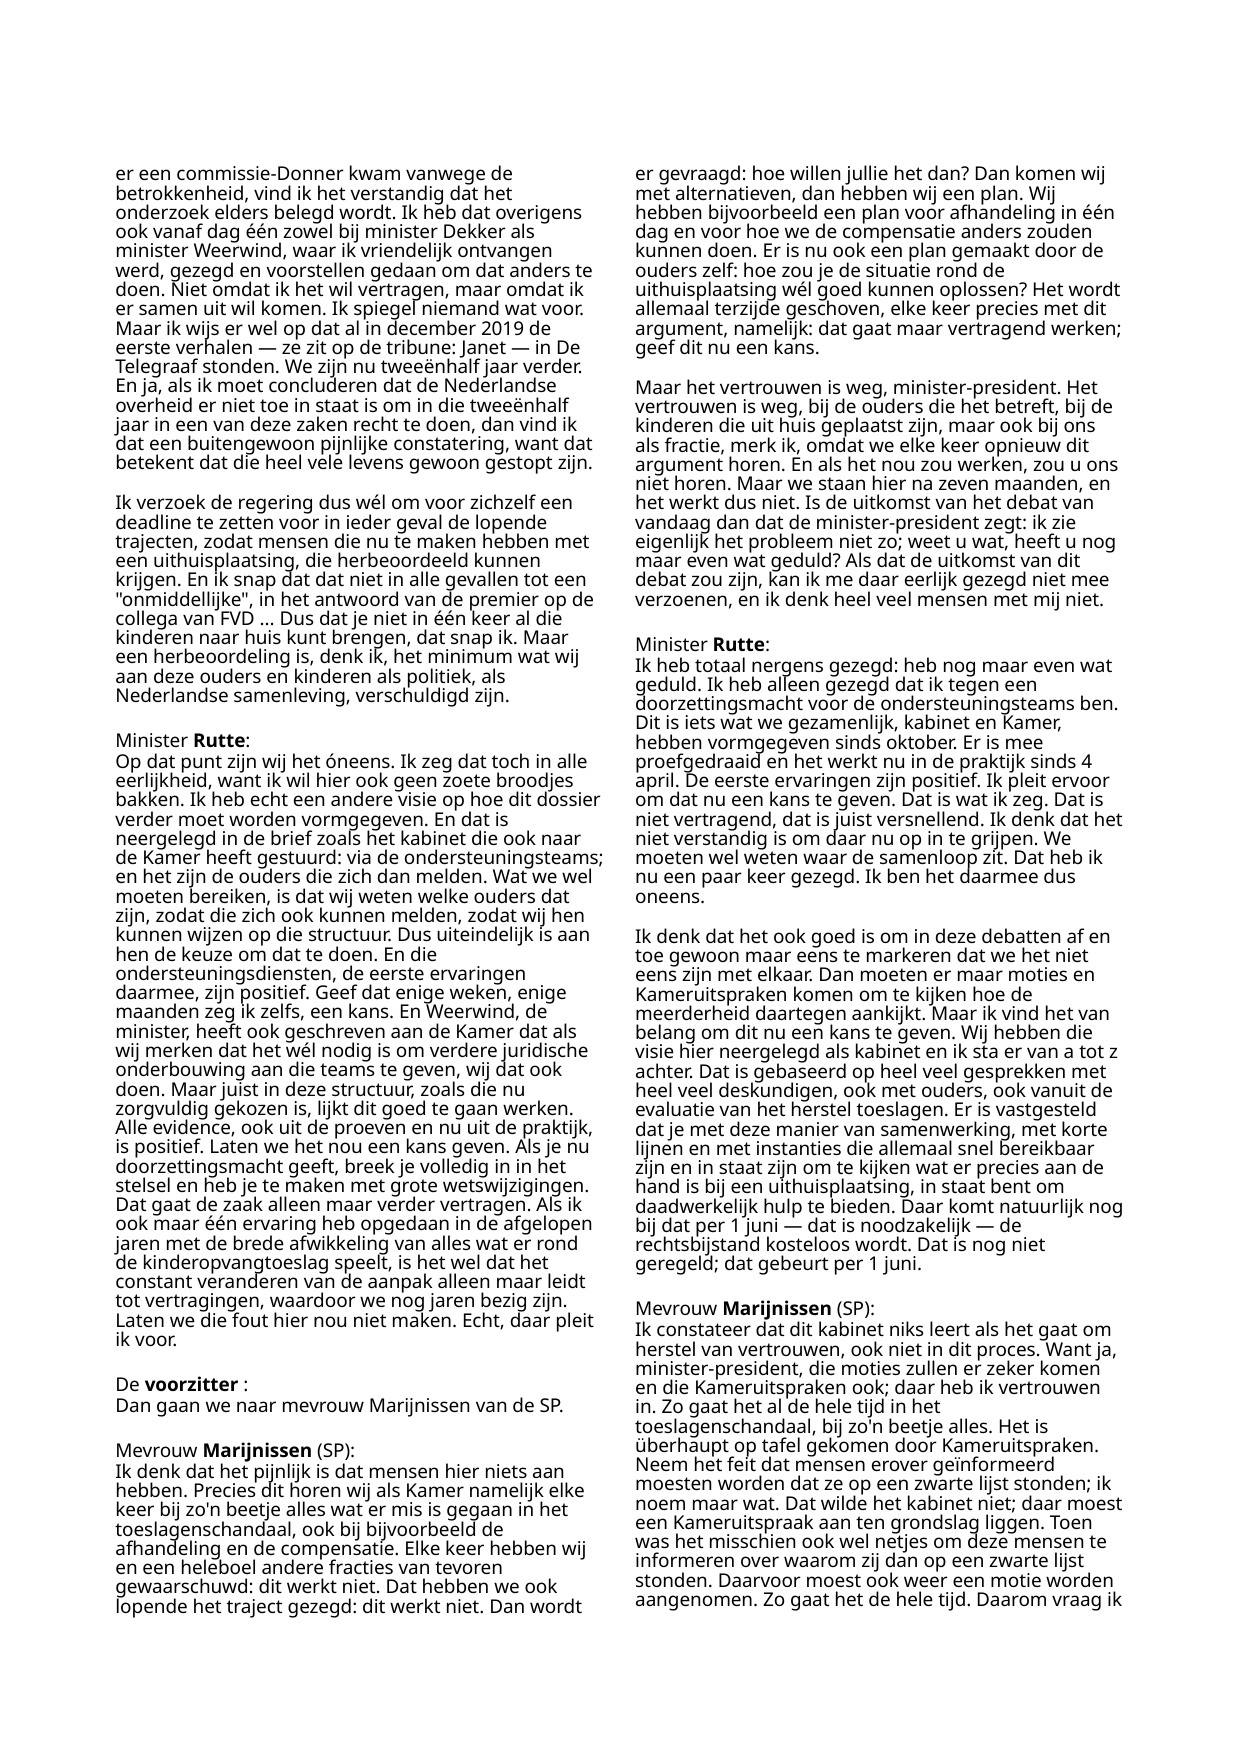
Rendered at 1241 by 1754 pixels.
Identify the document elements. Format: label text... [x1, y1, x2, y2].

text Minister Rutte: [115, 727, 605, 753]
text Maar het vertrouwen is weg, minister-president. Het vertrouwen is weg, bij de ouders die het betreft, bij de kinderen die uit huis geplaatst zijn, maar ook bij ons als fractie, merk ik, omdat we elke keer opnieuw dit argument horen. En als het nou zou werken, zou u ons niet horen. Maar we staan hier na zeven maanden, en het werkt dus niet. Is de uitkomst van het debat van vandaag dan dat de minister-president zegt: ik zie eigenlijk het probleem niet zo; weet u wat, heeft u nog maar even wat geduld? Als dat de uitkomst van dit debat zou zijn, kan ik me daar eerlijk gezegd niet mee verzoenen, en ik denk heel veel mensen met mij niet. [635, 379, 1125, 610]
text Ik verzoek de regering dus wél om voor zichzelf een deadline te zetten voor in ieder geval de lopende trajecten, zodat mensen die nu te maken hebben met een uithuisplaatsing, die herbeoordeeld kunnen krijgen. En ik snap dat dat niet in alle gevallen tot een "onmiddellijke", in het antwoord van de premier op de collega van FVD ... Dus dat je niet in één keer al die kinderen naar huis kunt brengen, dat snap ik. Maar een herbeoordeling is, denk ik, het minimum wat wij aan deze ouders en kinderen als politiek, als Nederlandse samenleving, verschuldigd zijn. [115, 494, 605, 706]
text er een commissie-Donner kwam vanwege de betrokkenheid, vind ik het verstandig dat het onderzoek elders belegd wordt. Ik heb dat overigens ook vanaf dag één zowel bij minister Dekker als minister Weerwind, waar ik vriendelijk ontvangen werd, gezegd en voorstellen gedaan om dat anders te doen. Niet omdat ik het wil vertragen, maar omdat ik er samen uit wil komen. Ik spiegel niemand wat voor. Maar ik wijs er wel op dat al in december 2019 de eerste verhalen — ze zit op de tribune: Janet — in De Telegraaf stonden. We zijn nu tweeënhalf jaar verder. En ja, als ik moet concluderen dat de Nederlandse overheid er niet toe in staat is om in die tweeënhalf jaar in een van deze zaken recht te doen, dan vind ik dat een buitengewoon pijnlijke constatering, want dat betekent dat die heel vele levens gewoon gestopt zijn. [115, 165, 605, 474]
text Dan gaan we naar mevrouw Marijnissen van de SP. [115, 1397, 605, 1416]
text Ik heb totaal nergens gezegd: heb nog maar even wat geduld. Ik heb alleen gezegd dat ik tegen een doorzettingsmacht voor de ondersteuningsteams ben. Dit is iets wat we gezamenlijk, kabinet en Kamer, hebben vormgegeven sinds oktober. Er is mee proefgedraaid en het werkt nu in de praktijk sinds 4 april. De eerste ervaringen zijn positief. Ik pleit ervoor om dat nu een kans te geven. Dat is wat ik zeg. Dat is niet vertragend, dat is juist versnellend. Ik denk dat het niet verstandig is om daar nu op in te grijpen. We moeten wel weten waar de samenloop zit. Dat heb ik nu een paar keer gezegd. Ik ben het daarmee dus oneens. [635, 657, 1125, 907]
text Ik denk dat het pijnlijk is dat mensen hier niets aan hebben. Precies dit horen wij als Kamer namelijk elke keer bij zo'n beetje alles wat er mis is gegaan in het toeslagenschandaal, ook bij bijvoorbeeld de afhandeling en de compensatie. Elke keer hebben wij en een heleboel andere fracties van tevoren gewaarschuwd: dit werkt niet. Dat hebben we ook lopende het traject gezegd: dit werkt niet. Dan wordt [115, 1463, 605, 1617]
text Mevrouw Marijnissen (SP): [635, 1296, 1125, 1321]
text Op dat punt zijn wij het óneens. Ik zeg dat toch in alle eerlijkheid, want ik wil hier ook geen zoete broodjes bakken. Ik heb echt een andere visie op hoe dit dossier verder moet worden vormgegeven. En dat is neergelegd in de brief zoals het kabinet die ook naar de Kamer heeft gestuurd: via de ondersteuningsteams; en het zijn de ouders die zich dan melden. Wat we wel moeten bereiken, is dat wij weten welke ouders dat zijn, zodat die zich ook kunnen melden, zodat wij hen kunnen wijzen op die structuur. Dus uiteindelijk is aan hen de keuze om dat te doen. En die ondersteuningsdiensten, de eerste ervaringen daarmee, zijn positief. Geef dat enige weken, enige maanden zeg ik zelfs, een kans. En Weerwind, de minister, heeft ook geschreven aan de Kamer dat als wij merken dat het wél nodig is om verdere juridische onderbouwing aan die teams te geven, wij dat ook doen. Maar juist in deze structuur, zoals die nu zorgvuldig gekozen is, lijkt dit goed te gaan werken. Alle evidence, ook uit de proeven en nu uit de praktijk, is positief. Laten we het nou een kans geven. Als je nu doorzettingsmacht geeft, breek je volledig in in het stelsel en heb je te maken met grote wetswijzigingen. Dat gaat de zaak alleen maar verder vertragen. Als ik ook maar één ervaring heb opgedaan in de afgelopen jaren met de brede afwikkeling van alles wat er rond de kinderopvangtoeslag speelt, is het wel dat het constant veranderen van de aanpak alleen maar leidt tot vertragingen, waardoor we nog jaren bezig zijn. Laten we die fout hier nou niet maken. Echt, daar pleit ik voor. [115, 753, 605, 1350]
text Mevrouw Marijnissen (SP): [115, 1437, 605, 1463]
text Minister Rutte: [635, 631, 1125, 657]
text er gevraagd: hoe willen jullie het dan? Dan komen wij met alternatieven, dan hebben wij een plan. Wij hebben bijvoorbeeld een plan voor afhandeling in één dag en voor hoe we de compensatie anders zouden kunnen doen. Er is nu ook een plan gemaakt door de ouders zelf: hoe zou je de situatie rond de uithuisplaatsing wél goed kunnen oplossen? Het wordt allemaal terzijde geschoven, elke keer precies met dit argument, namelijk: dat gaat maar vertragend werken; geef dit nu een kans. [635, 165, 1125, 358]
text Ik denk dat het ook goed is om in deze debatten af en toe gewoon maar eens te markeren dat we het niet eens zijn met elkaar. Dan moeten er maar moties en Kameruitspraken komen om te kijken hoe de meerderheid daartegen aankijkt. Maar ik vind het van belang om dit nu een kans te geven. Wij hebben die visie hier neergelegd als kabinet en ik sta er van a tot z achter. Dat is gebaseerd op heel veel gesprekken met heel veel deskundigen, ook met ouders, ook vanuit de evaluatie van het herstel toeslagen. Er is vastgesteld dat je met deze manier van samenwerking, met korte lijnen en met instanties die allemaal snel bereikbaar zijn en in staat zijn om te kijken wat er precies aan de hand is bij een uithuisplaatsing, in staat bent om daadwerkelijk hulp te bieden. Daar komt natuurlijk nog bij dat per 1 juni — dat is noodzakelijk — de rechtsbijstand kosteloos wordt. Dat is nog niet geregeld; dat gebeurt per 1 juni. [635, 928, 1125, 1275]
text De voorzitter : [115, 1371, 605, 1397]
text Ik constateer dat dit kabinet niks leert als het gaat om herstel van vertrouwen, ook niet in dit proces. Want ja, minister-president, die moties zullen er zeker komen en die Kameruitspraken ook; daar heb ik vertrouwen in. Zo gaat het al de hele tijd in het toeslagenschandaal, bij zo'n beetje alles. Het is überhaupt op tafel gekomen door Kameruitspraken. Neem het feit dat mensen erover geïnformeerd moesten worden dat ze op een zwarte lijst stonden; ik noem maar wat. Dat wilde het kabinet niet; daar moest een Kameruitspraak aan ten grondslag liggen. Toen was het misschien ook wel netjes om deze mensen te informeren over waarom zij dan op een zwarte lijst stonden. Daarvoor moest ook weer een motie worden aangenomen. Zo gaat het de hele tijd. Daarom vraag ik [635, 1321, 1125, 1610]
